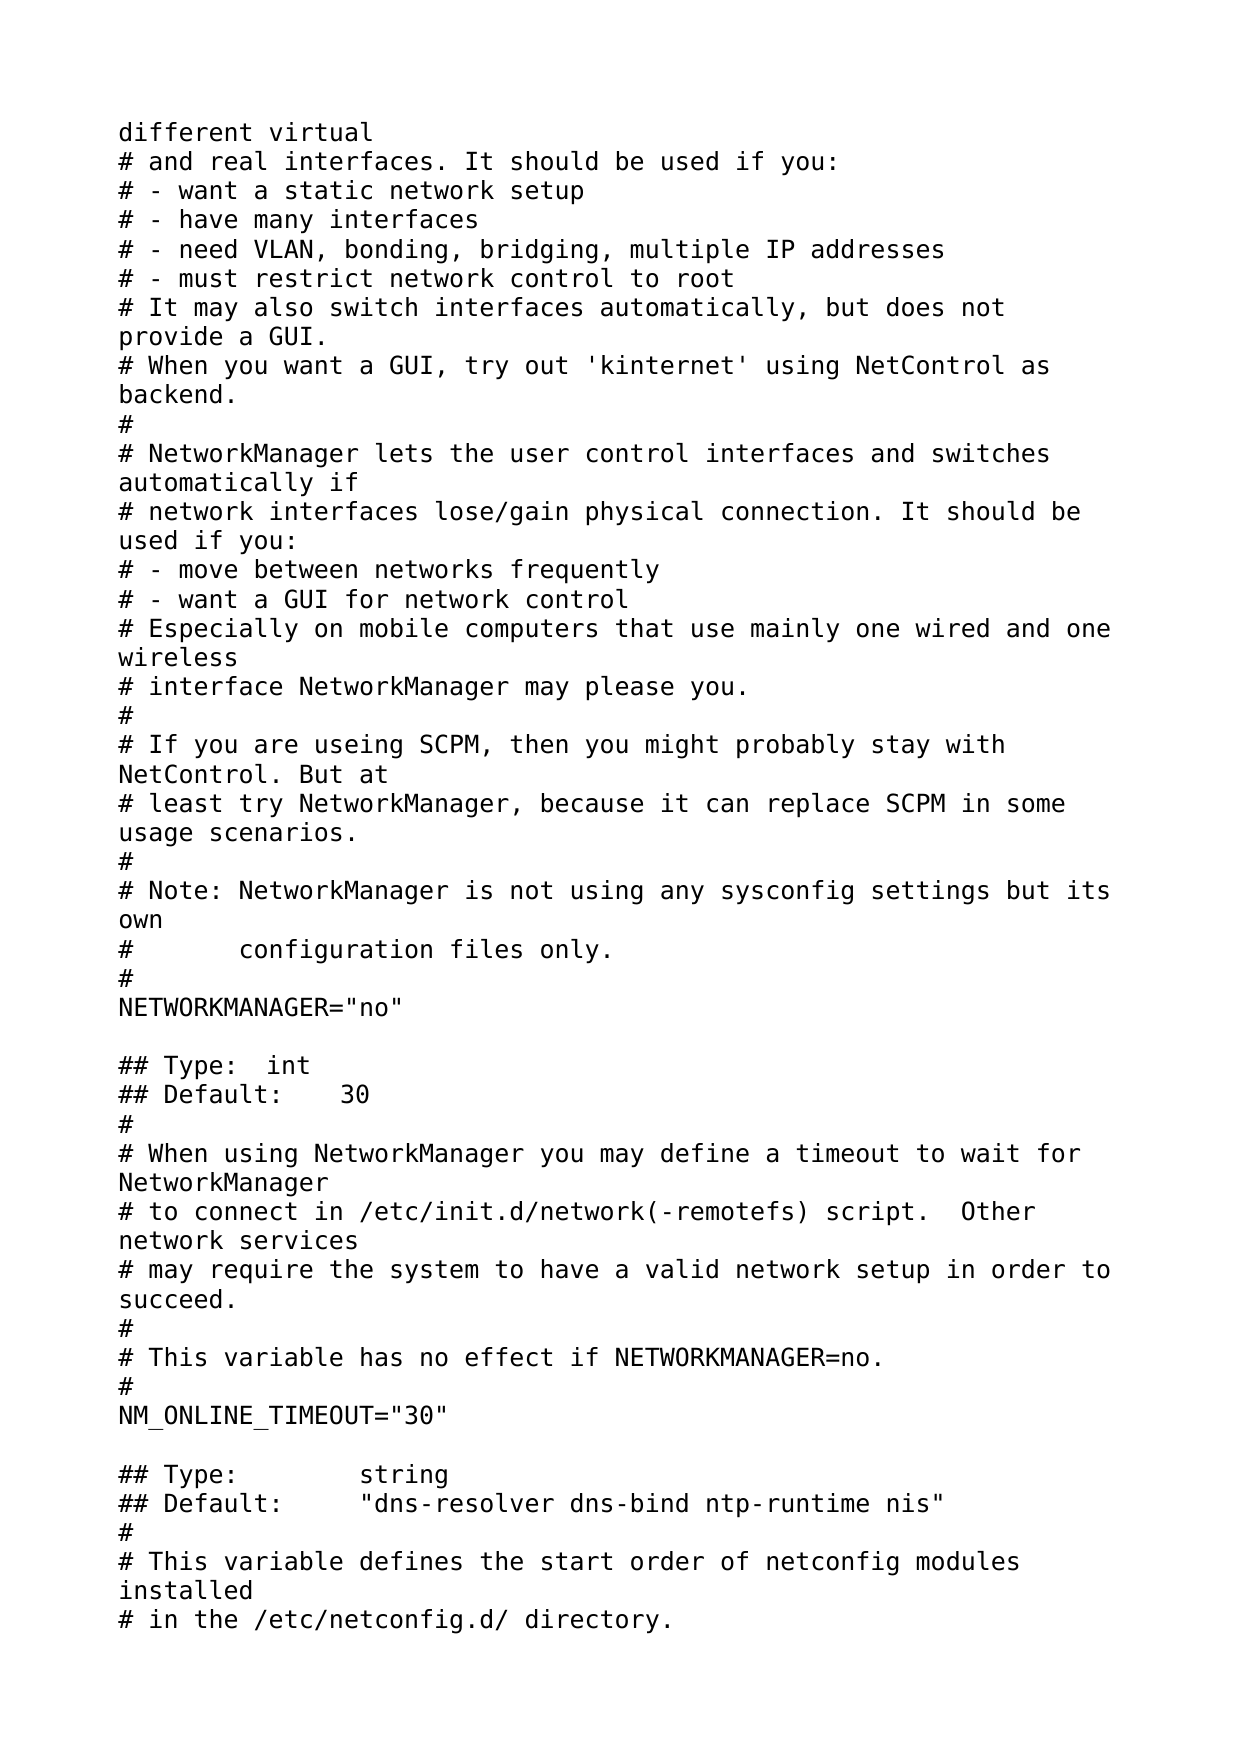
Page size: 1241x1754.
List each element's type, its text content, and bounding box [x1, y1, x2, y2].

text different virtual # and real interfaces. It should be used if you: # - want a static network setup # - have many interfaces # - need VLAN, bonding, bridging, multiple IP addresses # - must restrict network control to root # It may also switch interfaces automatically, but does not provide a GUI. # When you want a GUI, try out 'kinternet' using NetControl as backend. # # NetworkManager lets the user control interfaces and switches automatically if # network interfaces lose/gain physical connection. It should be used if you: # - move between networks frequently # - want a GUI for network control # Especially on mobile computers that use mainly one wired and one wireless # interface NetworkManager may please you. # # If you are useing SCPM, then you might probably stay with NetControl. But at # least try NetworkManager, because it can replace SCPM in some usage scenarios. # # Note: NetworkManager is not using any sysconfig settings but its own # configuration files only. # NETWORKMANAGER="no" ## Type: int ## Default: 30 # # When using NetworkManager you may define a timeout to wait for NetworkManager # to connect in /etc/init.d/network(-remotefs) script. Other network services # may require the system to have a valid network setup in order to succeed. # # This variable has no effect if NETWORKMANAGER=no. # NM_ONLINE_TIMEOUT="30" ## Type: string ## Default: "dns-resolver dns-bind ntp-runtime nis" # # This variable defines the start order of netconfig modules installed # in the /etc/netconfig.d/ directory. [118, 118, 1122, 1635]
